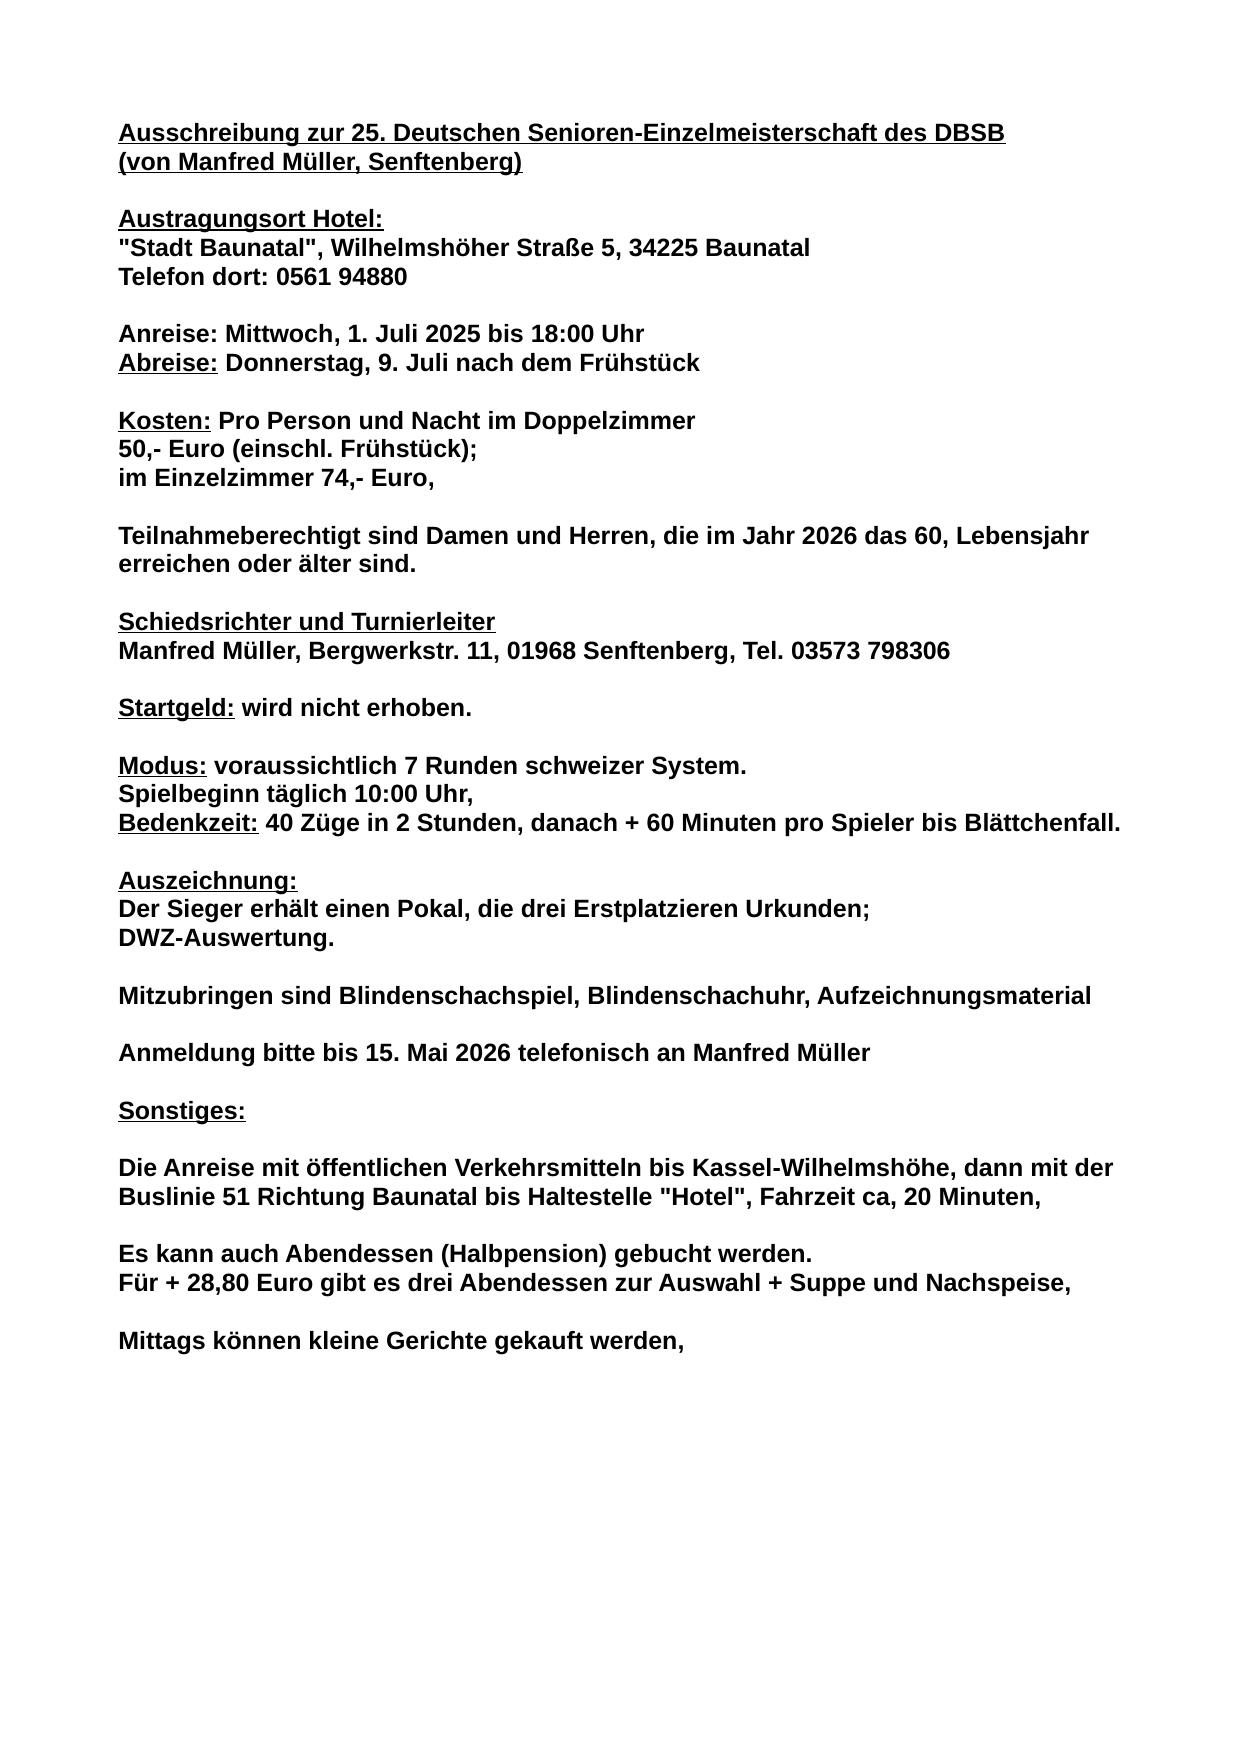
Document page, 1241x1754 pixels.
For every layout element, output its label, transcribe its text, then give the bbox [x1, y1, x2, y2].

text Manfred Müller, Bergwerkstr. 11, 01968 Senftenberg, Tel. 03573 798306 [118, 636, 1122, 664]
text Ausschreibung zur 25. Deutschen Senioren-Einzelmeisterschaft des DBSB [118, 118, 1122, 147]
text Kosten: Pro Person und Nacht im Doppelzimmer [118, 406, 1122, 434]
text Auszeichnung: [118, 866, 1122, 894]
text Sonstiges: [118, 1096, 1122, 1124]
text Mittags können kleine Gerichte gekauft werden, [118, 1326, 1122, 1354]
text Anreise: Mittwoch, 1. Juli 2025 bis 18:00 Uhr [118, 319, 1122, 348]
text Schiedsrichter und Turnierleiter [118, 607, 1122, 636]
text Austragungsort Hotel: [118, 204, 1122, 233]
text im Einzelzimmer 74,- Euro, [118, 463, 1122, 492]
text 50,- Euro (einschl. Frühstück); [118, 434, 1122, 463]
text Teilnahmeberechtigt sind Damen und Herren, die im Jahr 2026 das 60, Lebensjahr erreichen oder älter sind. [118, 521, 1122, 578]
text "Stadt Baunatal", Wilhelmshöher Straße 5, 34225 Baunatal [118, 233, 1122, 262]
text Für + 28,80 Euro gibt es drei Abendessen zur Auswahl + Suppe und Nachspeise, [118, 1268, 1122, 1297]
text DWZ-Auswertung. [118, 923, 1122, 952]
text Anmeldung bitte bis 15. Mai 2026 telefonisch an Manfred Müller [118, 1038, 1122, 1067]
text Startgeld: wird nicht erhoben. [118, 693, 1122, 722]
text Modus: voraussichtlich 7 Runden schweizer System. [118, 751, 1122, 779]
text Es kann auch Abendessen (Halbpension) gebucht werden. [118, 1239, 1122, 1268]
text Der Sieger erhält einen Pokal, die drei Erstplatzieren Urkunden; [118, 894, 1122, 923]
text Telefon dort: 0561 94880 [118, 262, 1122, 291]
text Spielbeginn täglich 10:00 Uhr, [118, 779, 1122, 808]
text Mitzubringen sind Blindenschachspiel, Blindenschachuhr, Aufzeichnungsmaterial [118, 981, 1122, 1009]
text Bedenkzeit: 40 Züge in 2 Stunden, danach + 60 Minuten pro Spieler bis Blättchenfall. [118, 808, 1122, 837]
text Abreise: Donnerstag, 9. Juli nach dem Frühstück [118, 348, 1122, 377]
text Die Anreise mit öffentlichen Verkehrsmitteln bis Kassel-Wilhelmshöhe, dann mit der Buslinie 51 Richtung Baunatal bis Haltestelle "Hotel", Fahrzeit ca, 20 Minuten, [118, 1153, 1122, 1211]
text (von Manfred Müller, Senftenberg) [118, 147, 1122, 176]
